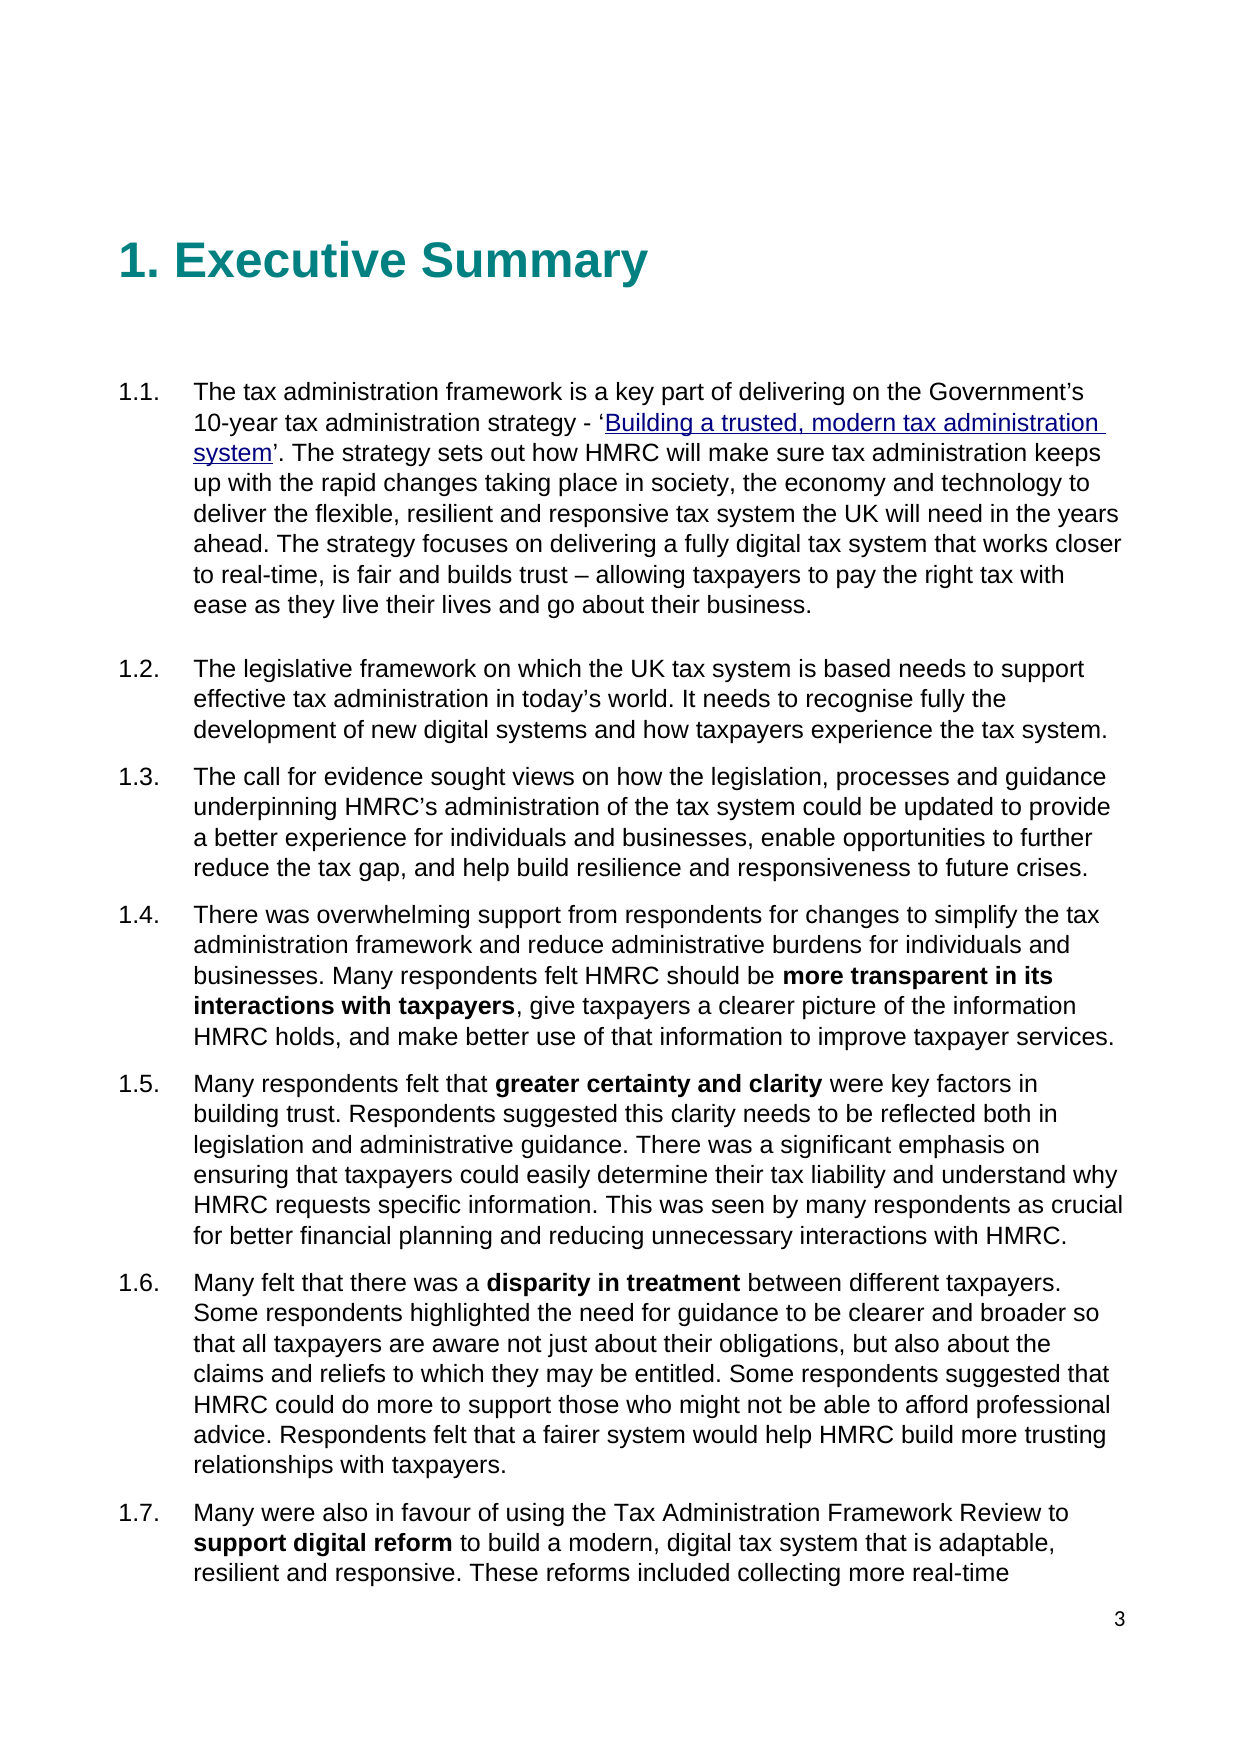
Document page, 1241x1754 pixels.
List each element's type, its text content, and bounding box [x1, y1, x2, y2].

list Many were also in favour of using the Tax Administration Framework Review to support digital reform to build a modern, digital tax system that is adaptable, resilient and responsive. These reforms included collecting more real-time [118, 1497, 1125, 1587]
subtitle 1. Executive Summary [118, 231, 1125, 288]
list The call for evidence sought views on how the legislation, processes and guidance underpinning HMRC’s administration of the tax system could be updated to provide a better experience for individuals and businesses, enable opportunities to further reduce the tax gap, and help build resilience and responsiveness to future crises. [118, 762, 1125, 882]
list Many respondents felt that greater certainty and clarity were key factors in building trust. Respondents suggested this clarity needs to be reflected both in legislation and administrative guidance. There was a significant emphasis on ensuring that taxpayers could easily determine their tax liability and understand why HMRC requests specific information. This was seen by many respondents as crucial for better financial planning and reducing unnecessary interactions with HMRC. [118, 1069, 1125, 1249]
list The tax administration framework is a key part of delivering on the Government’s 10-year tax administration strategy - ‘Building a trusted, modern tax administration system’. The strategy sets out how HMRC will make sure tax administration keeps up with the rapid changes taking place in society, the economy and technology to deliver the flexible, resilient and responsive tax system the UK will need in the years ahead. The strategy focuses on delivering a fully digital tax system that works closer to real-time, is fair and builds trust – allowing taxpayers to pay the right tax with ease as they live their lives and go about their business. [118, 377, 1125, 619]
list There was overwhelming support from respondents for changes to simplify the tax administration framework and reduce administrative burdens for individuals and businesses. Many respondents felt HMRC should be more transparent in its interactions with taxpayers, give taxpayers a clearer picture of the information HMRC holds, and make better use of that information to improve taxpayer services. [118, 900, 1125, 1050]
list Many felt that there was a disparity in treatment between different taxpayers. Some respondents highlighted the need for guidance to be clearer and broader so that all taxpayers are aware not just about their obligations, but also about the claims and reliefs to which they may be entitled. Some respondents suggested that HMRC could do more to support those who might not be able to afford professional advice. Respondents felt that a fairer system would help HMRC build more trusting relationships with taxpayers. [118, 1268, 1125, 1479]
list The legislative framework on which the UK tax system is based needs to support effective tax administration in today’s world. It needs to recognise fully the development of new digital systems and how taxpayers experience the tax system. [118, 654, 1125, 743]
